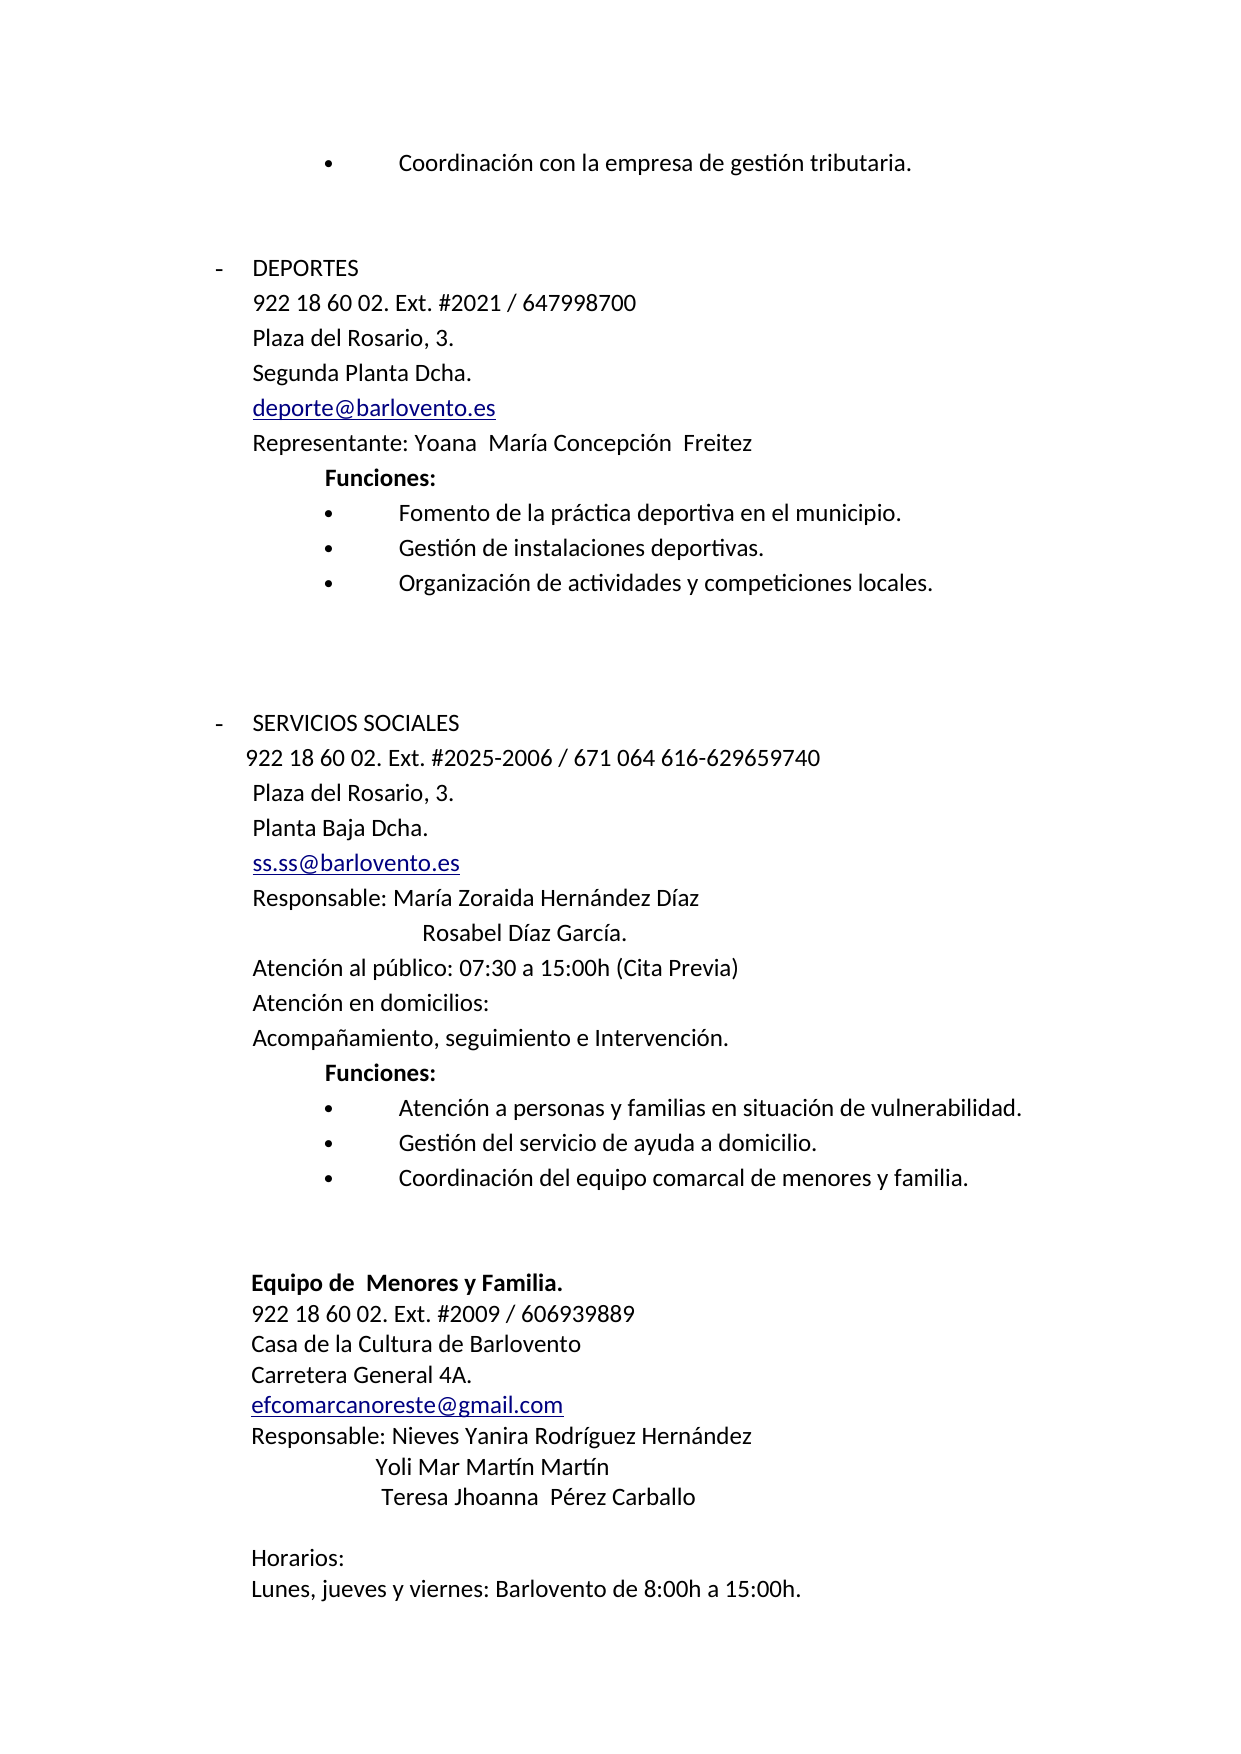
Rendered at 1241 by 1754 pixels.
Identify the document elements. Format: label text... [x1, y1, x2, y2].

list Atención en domicilios: [252, 988, 1063, 1018]
text 922 18 60 02. Ext. #2025-2006 / 671 064 616-629659740 [177, 743, 1063, 773]
list deporte@barlovento.es [252, 393, 1063, 423]
text Lunes, jueves y viernes: Barlovento de 8:00h a 15:00h. [251, 1573, 1063, 1603]
list Rosabel Díaz García. [252, 918, 1063, 948]
list Coordinación con la empresa de gestión tributaria. [325, 148, 1063, 178]
list Organización de actividades y competiciones locales. [325, 568, 1063, 598]
list Atención a personas y familias en situación de vulnerabilidad. [325, 1093, 1063, 1123]
list Plaza del Rosario, 3. [252, 323, 1063, 353]
text 922 18 60 02. Ext. #2009 / 606939889 [251, 1298, 1063, 1329]
text efcomarcanoreste@gmail.com [251, 1390, 1063, 1420]
list DEPORTES [215, 253, 1063, 283]
list Plaza del Rosario, 3. [252, 778, 1063, 808]
list Gestión de instalaciones deportivas. [325, 533, 1063, 563]
list Funciones: [325, 1058, 1063, 1088]
text Equipo de Menores y Familia. [251, 1268, 1063, 1298]
list Atención al público: 07:30 a 15:00h (Cita Previa) [252, 953, 1063, 983]
list Funciones: [325, 463, 1063, 493]
text Carretera General 4A. [251, 1359, 1063, 1390]
text Yoli Mar Martín Martín [251, 1451, 1063, 1481]
list Coordinación del equipo comarcal de menores y familia. [325, 1163, 1063, 1193]
list Fomento de la práctica deportiva en el municipio. [325, 498, 1063, 528]
list Responsable: María Zoraida Hernández Díaz [252, 883, 1063, 913]
list Acompañamiento, seguimiento e Intervención. [252, 1023, 1063, 1053]
text Horarios: [251, 1542, 1063, 1573]
list SERVICIOS SOCIALES [215, 708, 1063, 738]
text Teresa Jhoanna Pérez Carballo [251, 1481, 1063, 1512]
list Planta Baja Dcha. [252, 813, 1063, 843]
text Casa de la Cultura de Barlovento [251, 1329, 1063, 1359]
list Representante: Yoana María Concepción Freitez [252, 428, 1063, 458]
text Responsable: Nieves Yanira Rodríguez Hernández [251, 1420, 1063, 1451]
list Segunda Planta Dcha. [252, 358, 1063, 388]
list Gestión del servicio de ayuda a domicilio. [325, 1128, 1063, 1158]
list 922 18 60 02. Ext. #2021 / 647998700 [252, 288, 1063, 318]
list ss.ss@barlovento.es [252, 848, 1063, 878]
